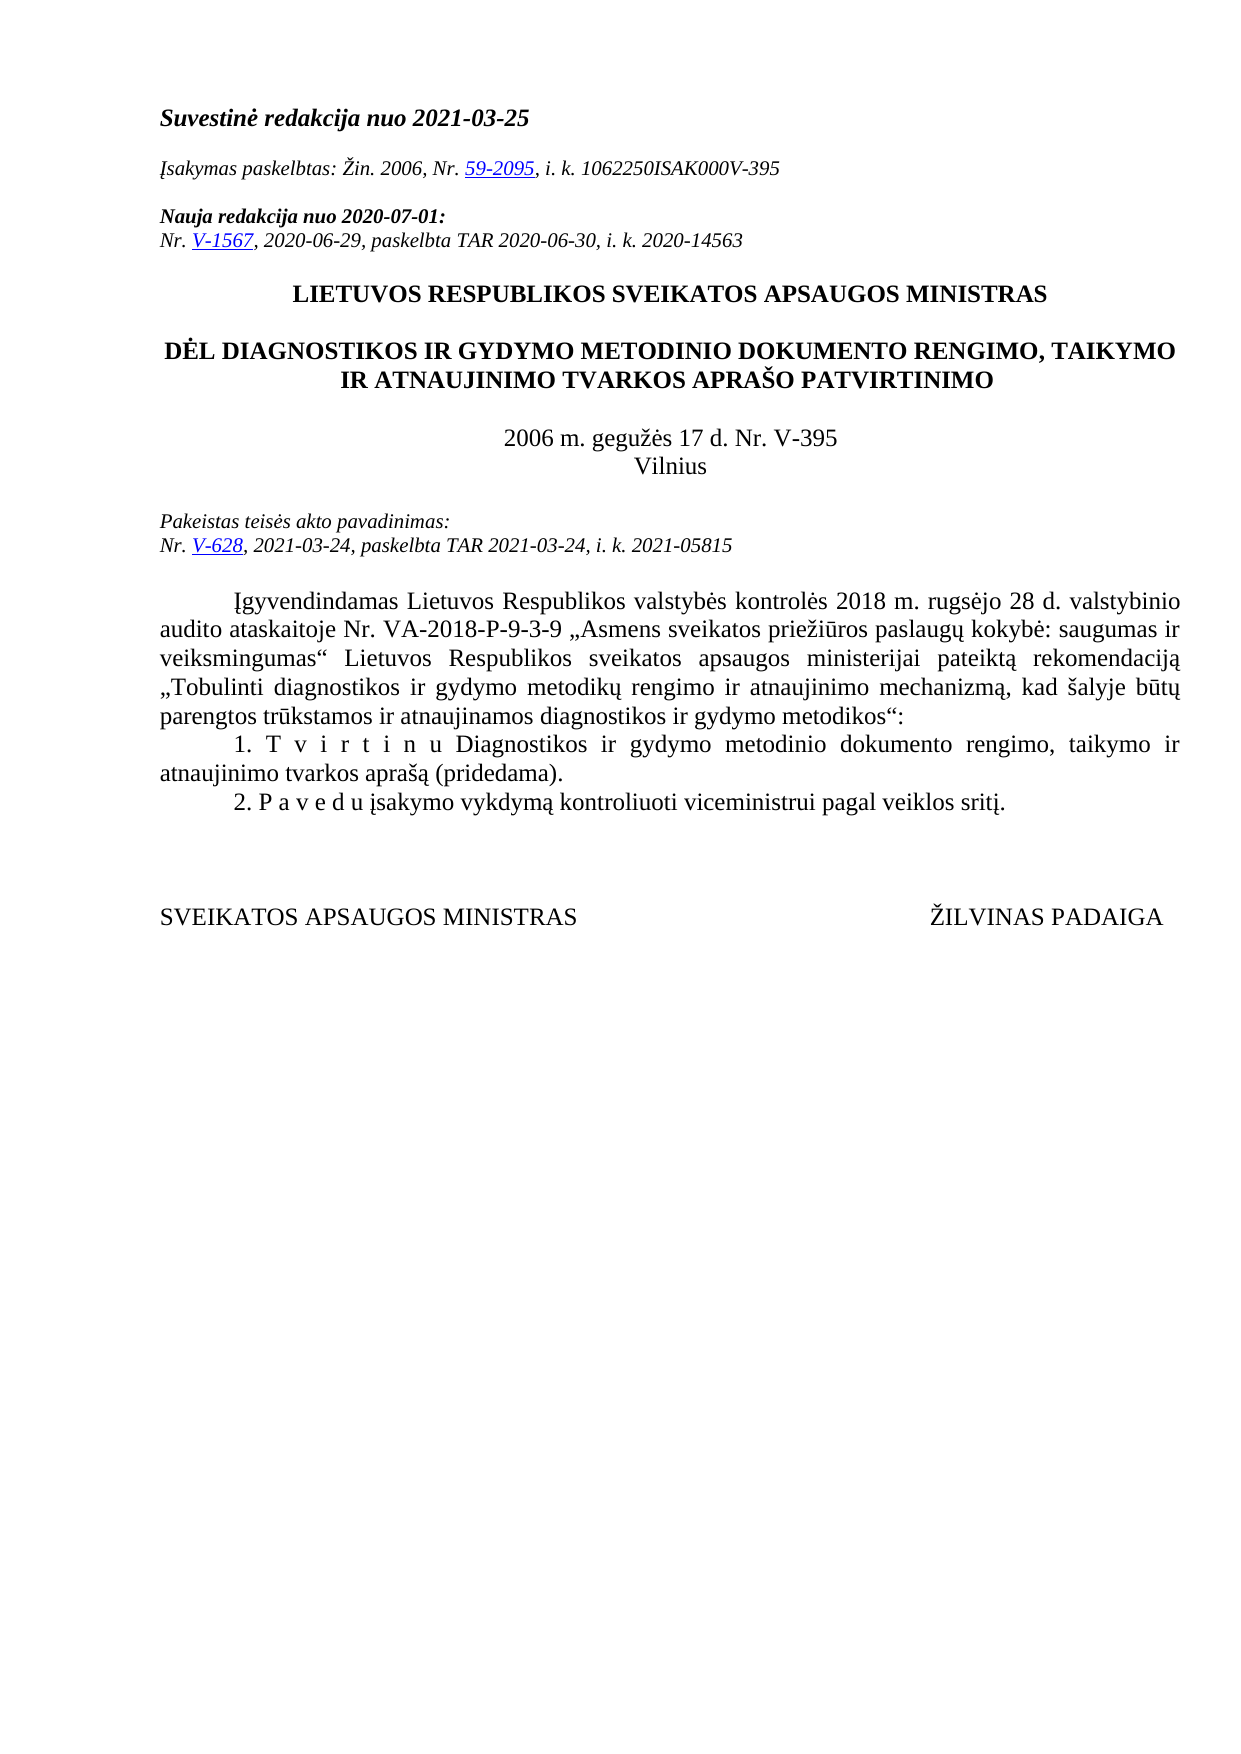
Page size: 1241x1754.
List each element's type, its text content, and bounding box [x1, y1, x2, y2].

text Suvestinė redakcija nuo 2021-03-25 [159, 103, 1181, 132]
text DĖL DIAGNOSTIKOS IR GYDYMO METODINIO DOKUMENTO RENGIMO, TAIKYMO IR ATNAUJINIMO TVARKOS APRAŠO PATVIRTINIMO [159, 336, 1181, 394]
text 2. P a v e d u įsakymo vykdymą kontroliuoti viceministrui pagal veiklos sritį. [159, 787, 1181, 816]
text 2006 m. gegužės 17 d. Nr. V-395 Vilnius [159, 423, 1181, 480]
text Nr. V-628, 2021-03-24, paskelbta TAR 2021-03-24, i. k. 2021-05815 [159, 533, 1181, 557]
text Nauja redakcija nuo 2020-07-01: [159, 204, 1181, 228]
text 1. T v i r t i n u Diagnostikos ir gydymo metodinio dokumento rengimo, taikymo ir atnaujinimo tvarkos aprašą (pridedama). [159, 729, 1181, 787]
text Įsakymas paskelbtas: Žin. 2006, Nr. 59-2095, i. k. 1062250ISAK000V-395 [159, 156, 1181, 180]
text LIETUVOS RESPUBLIKOS SVEIKATOS APSAUGOS MINISTRAS [159, 279, 1181, 308]
text Pakeistas teisės akto pavadinimas: [159, 509, 1181, 533]
text SVEIKATOS APSAUGOS MINISTRAS ŽILVINAS PADAIGA [159, 902, 1181, 931]
text Nr. V-1567, 2020-06-29, paskelbta TAR 2020-06-30, i. k. 2020-14563 [159, 228, 1181, 252]
text Įgyvendindamas Lietuvos Respublikos valstybės kontrolės 2018 m. rugsėjo 28 d. valstybinio audito ataskaitoje Nr. VA-2018-P-9-3-9 „Asmens sveikatos priežiūros paslaugų kokybė: saugumas ir veiksmingumas“ Lietuvos Respublikos sveikatos apsaugos ministerijai pateiktą rekomendaciją „Tobulinti diagnostikos ir gydymo metodikų rengimo ir atnaujinimo mechanizmą, kad šalyje būtų parengtos trūkstamos ir atnaujinamos diagnostikos ir gydymo metodikos“: [159, 586, 1181, 729]
